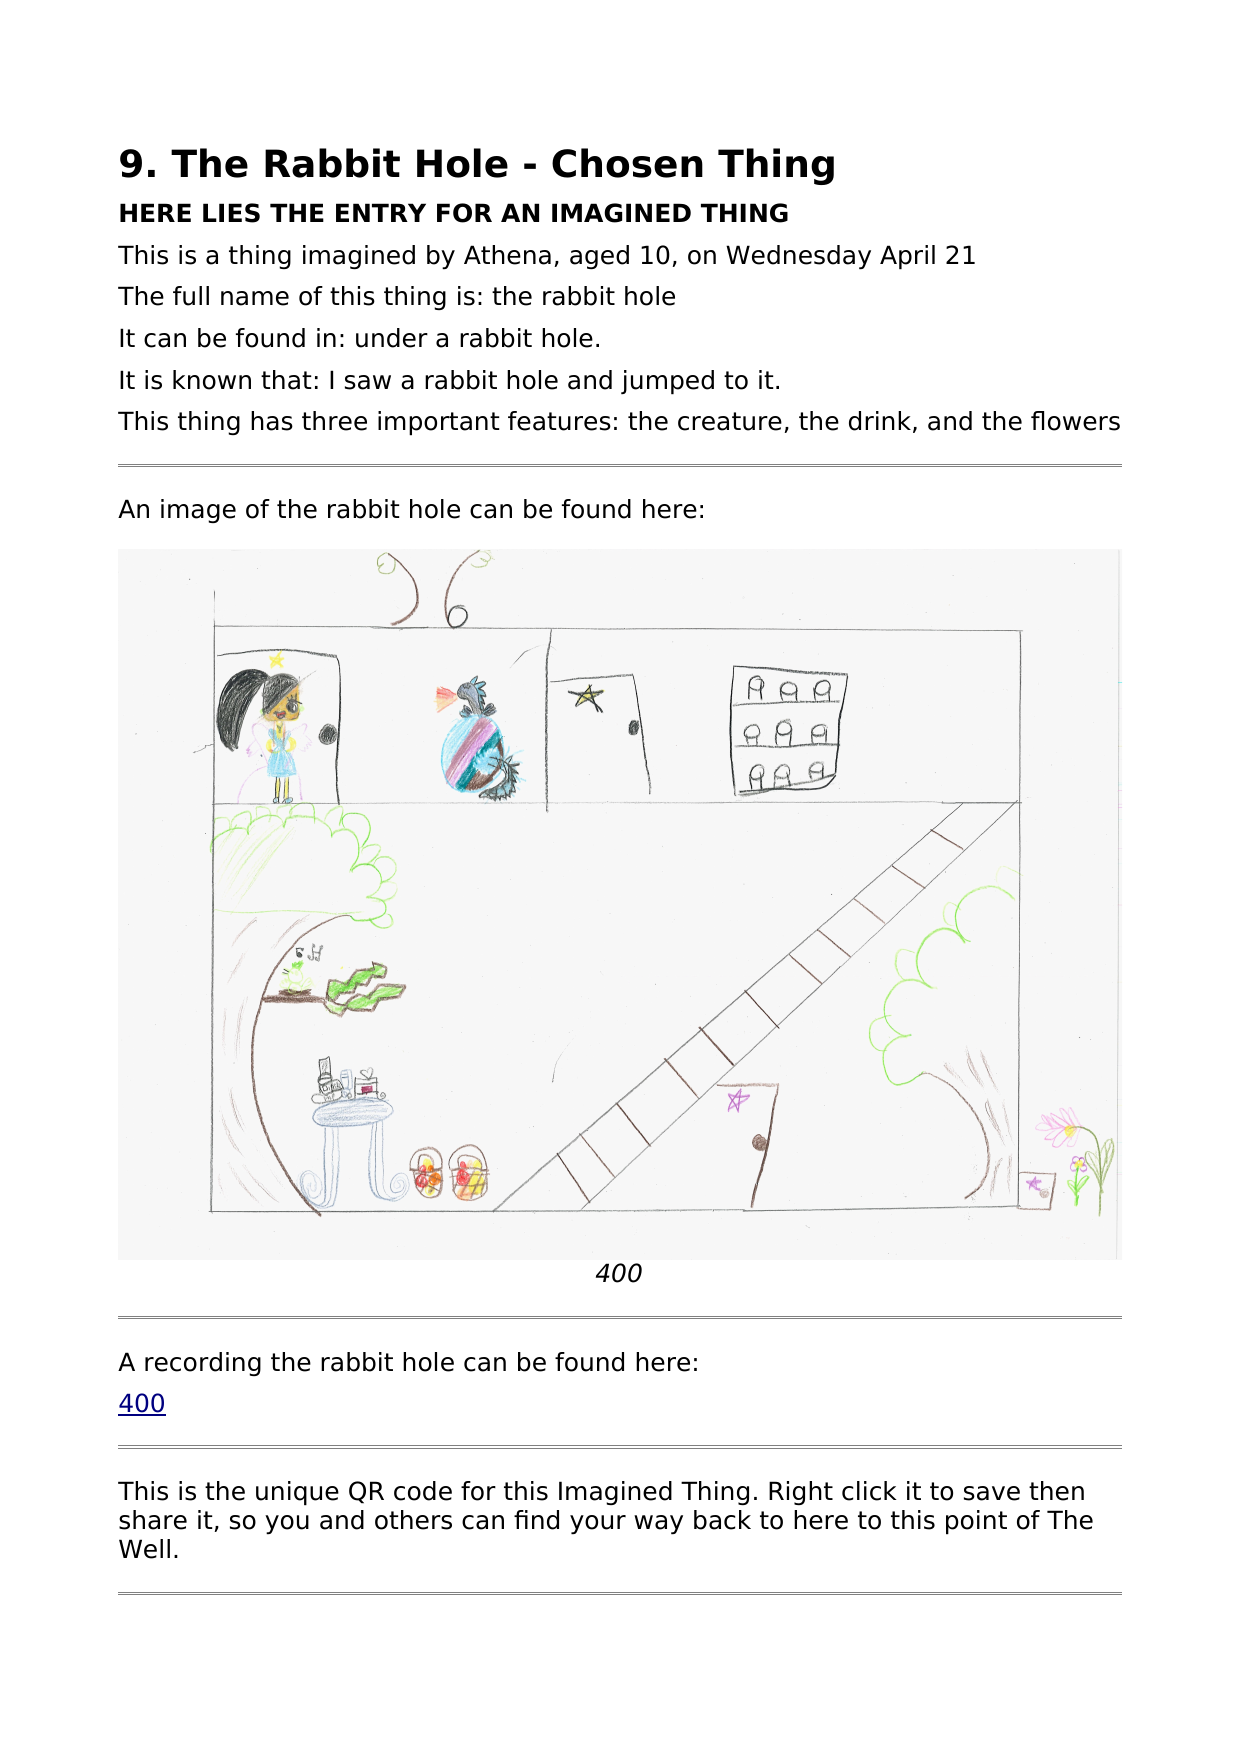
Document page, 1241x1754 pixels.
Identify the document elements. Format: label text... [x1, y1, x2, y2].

picture [118, 549, 1123, 1260]
text HERE LIES THE ENTRY FOR AN IMAGINED THING [118, 199, 1122, 228]
text A recording the rabbit hole can be found here: [118, 1348, 1122, 1377]
text It is known that: I saw a rabbit hole and jumped to it. [118, 366, 1122, 395]
text This is the unique QR code for this Imagined Thing. Right click it to save then share it, so you and others can find your way back to here to this point of The Well. [118, 1477, 1122, 1565]
text An image of the rabbit hole can be found here: [118, 496, 1122, 525]
subtitle 9. The Rabbit Hole - Chosen Thing [118, 143, 1122, 187]
text This thing has three important features: the creature, the drink, and the flowers [118, 408, 1122, 437]
text The full name of this thing is: the rabbit hole [118, 283, 1122, 312]
text 400 [118, 1389, 1122, 1418]
text 400 [118, 1260, 1122, 1289]
text It can be found in: under a rabbit hole. [118, 324, 1122, 353]
text This is a thing imagined by Athena, aged 10, on Wednesday April 21 [118, 241, 1122, 270]
